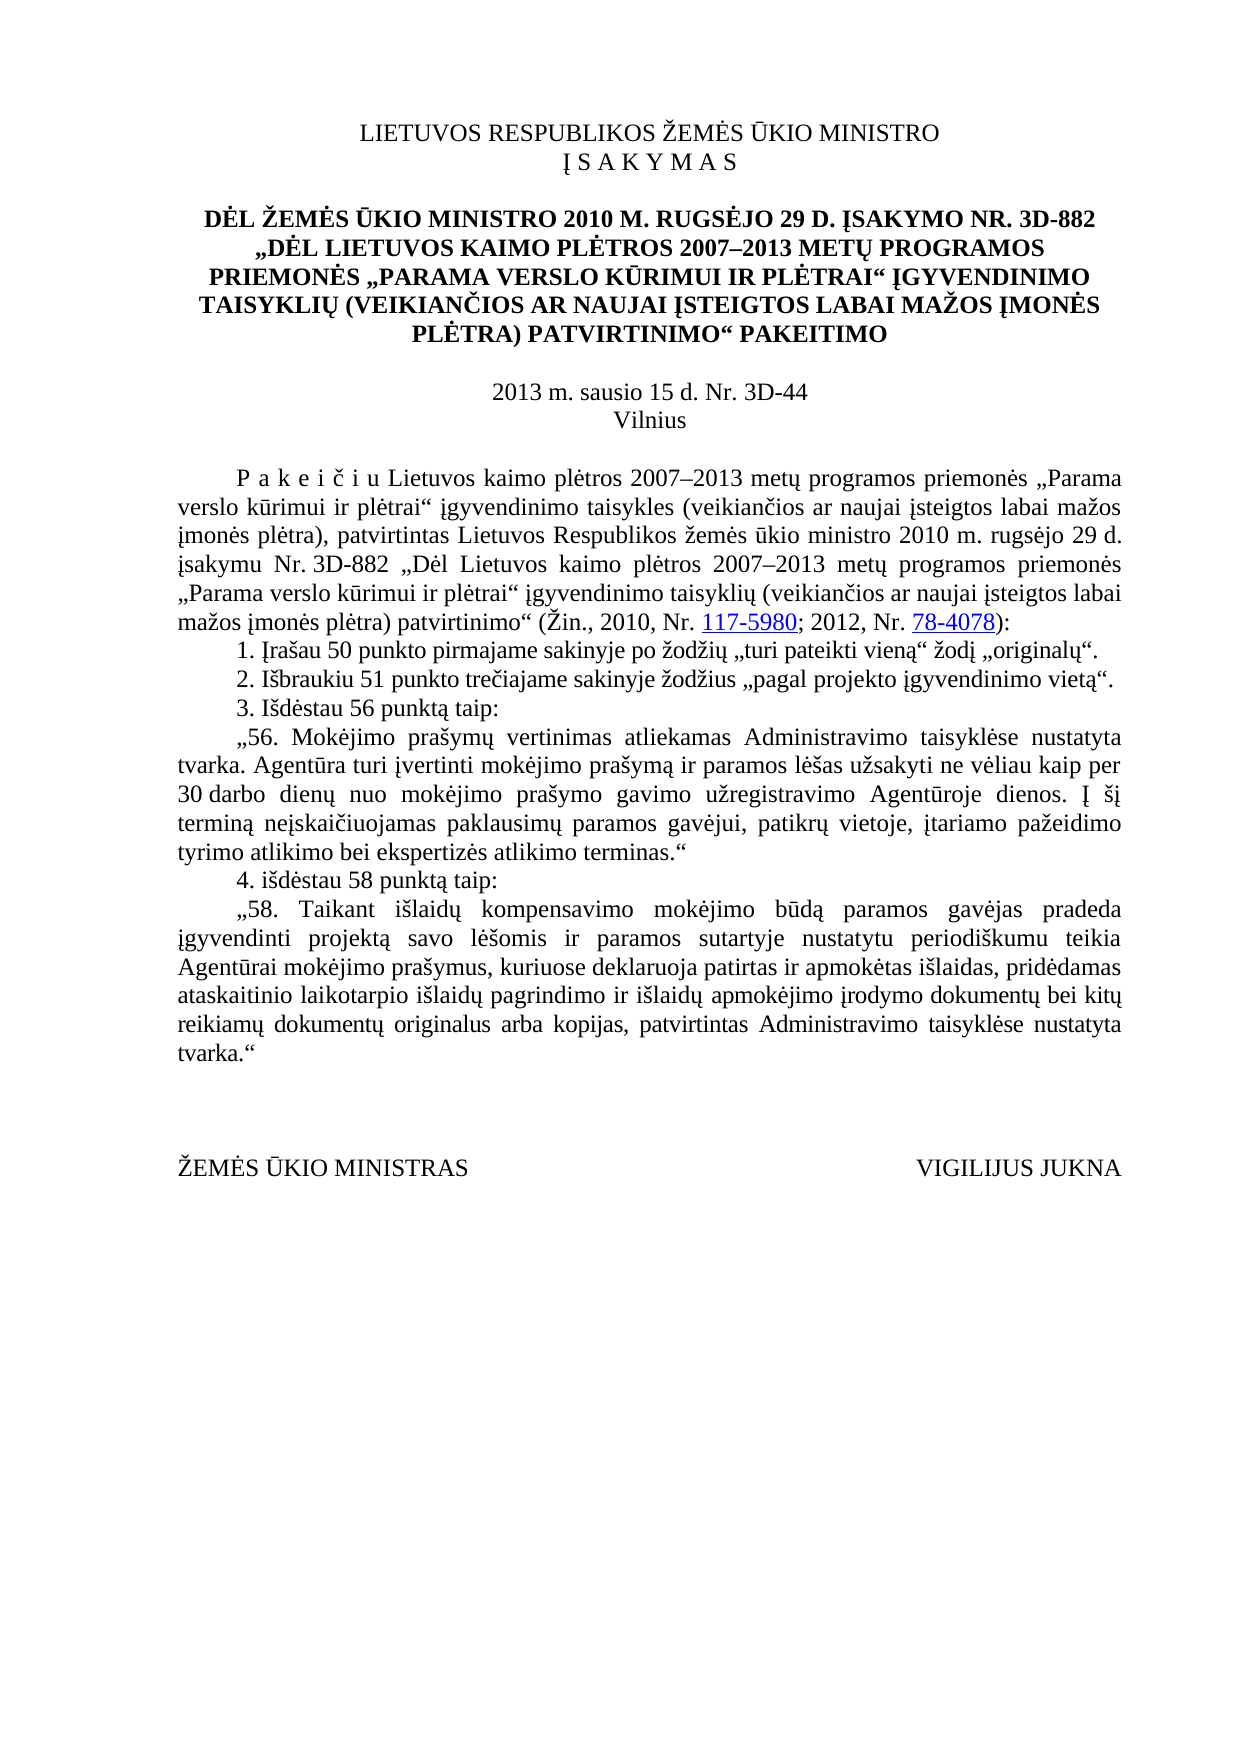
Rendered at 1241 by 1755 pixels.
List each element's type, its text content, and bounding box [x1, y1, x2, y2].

text 2013 m. sausio 15 d. Nr. 3D-44 [177, 377, 1122, 406]
text LIETUVOS RESPUBLIKOS ŽEMĖS ŪKIO MINISTRO [177, 118, 1122, 147]
text „56. Mokėjimo prašymų vertinimas atliekamas Administravimo taisyklėse nustatyta tvarka. Agentūra turi įvertinti mokėjimo prašymą ir paramos lėšas užsakyti ne vėliau kaip per 30 darbo dienų nuo mokėjimo prašymo gavimo užregistravimo Agentūroje dienos. Į šį terminą neįskaičiuojamas paklausimų paramos gavėjui, patikrų vietoje, įtariamo pažeidimo tyrimo atlikimo bei ekspertizės atlikimo terminas.“ [177, 722, 1122, 866]
text Žemės ūkio ministras Vigilijus Jukna [177, 1153, 1122, 1182]
text DĖL ŽEMĖS ŪKIO MINISTRO 2010 M. RUGSĖJO 29 D. ĮSAKYMO Nr. 3D-882 „Dėl LIETUVOS Kaimo plėtros 2007–2013 metų pROGRAMOS priemonės „PARAMA VERSLO KŪRIMUI IR PLĖTRAI“ ĮGYVENDINIMO TAISYKLIŲ (veikiančios ar naujai įsteigtos labai mažos įmonės plėtra) PATVIRTINIMO“ PAKEITIMO [177, 204, 1122, 348]
text „58. Taikant išlaidų kompensavimo mokėjimo būdą paramos gavėjas pradeda įgyvendinti projektą savo lėšomis ir paramos sutartyje nustatytu periodiškumu teikia Agentūrai mokėjimo prašymus, kuriuose deklaruoja patirtas ir apmokėtas išlaidas, pridėdamas ataskaitinio laikotarpio išlaidų pagrindimo ir išlaidų apmokėjimo įrodymo dokumentų bei kitų reikiamų dokumentų originalus arba kopijas, patvirtintas Administravimo taisyklėse nustatyta tvarka.“ [177, 894, 1122, 1067]
text 2. Išbraukiu 51 punkto trečiajame sakinyje žodžius „pagal projekto įgyvendinimo vietą“. [177, 664, 1122, 693]
text P a k e i č i u Lietuvos kaimo plėtros 2007–2013 metų programos priemonės „Parama verslo kūrimui ir plėtrai“ įgyvendinimo taisykles (veikiančios ar naujai įsteigtos labai mažos įmonės plėtra), patvirtintas Lietuvos Respublikos žemės ūkio ministro 2010 m. rugsėjo 29 d. įsakymu Nr. 3D-882 „Dėl Lietuvos kaimo plėtros 2007–2013 metų programos priemonės „Parama verslo kūrimui ir plėtrai“ įgyvendinimo taisyklių (veikiančios ar naujai įsteigtos labai mažos įmonės plėtra) patvirtinimo“ (Žin., 2010, Nr. 117-5980; 2012, Nr. 78-4078): [177, 463, 1122, 636]
text 4. išdėstau 58 punktą taip: [177, 866, 1122, 894]
text Į S A K Y M A S [177, 147, 1122, 176]
text Vilnius [177, 406, 1122, 434]
text 3. Išdėstau 56 punktą taip: [177, 693, 1122, 722]
text 1. Įrašau 50 punkto pirmajame sakinyje po žodžių „turi pateikti vieną“ žodį „originalų“. [177, 636, 1122, 664]
